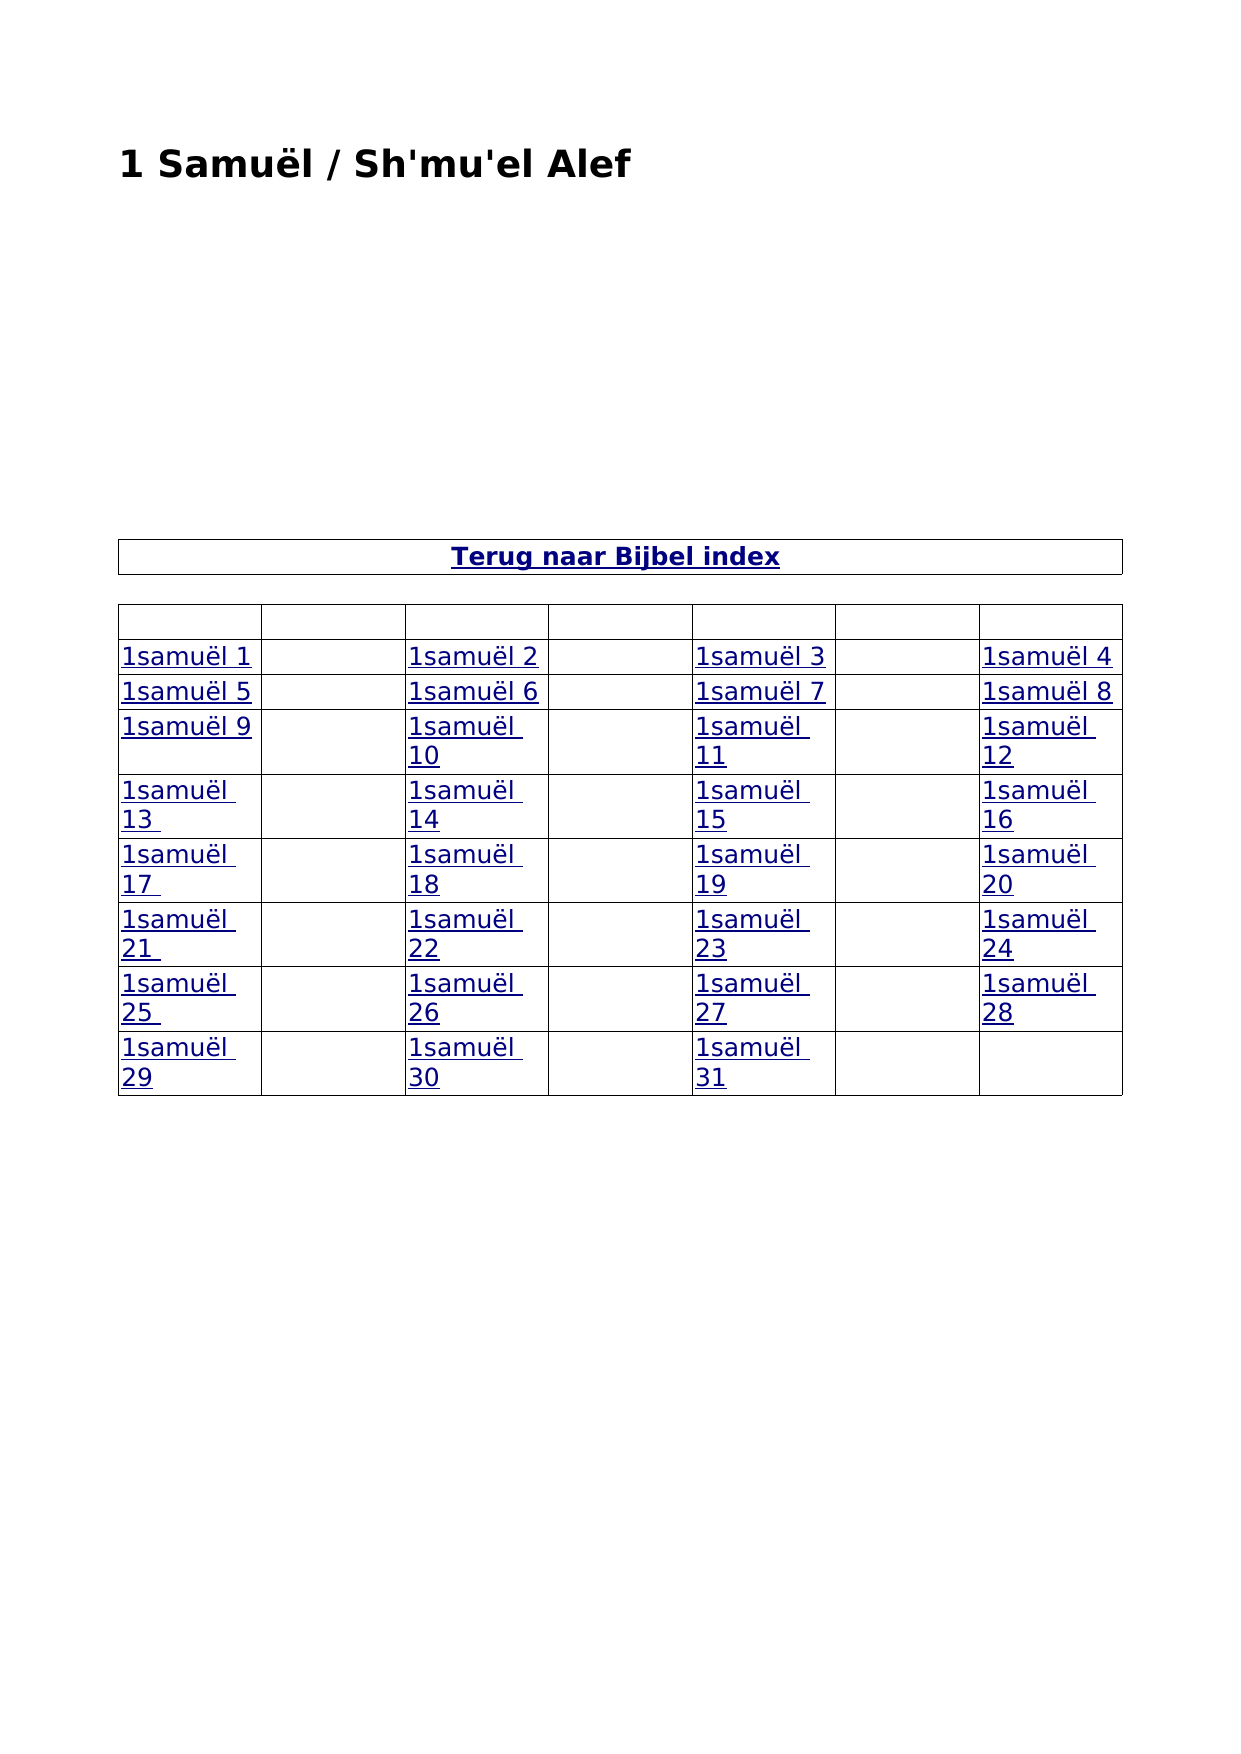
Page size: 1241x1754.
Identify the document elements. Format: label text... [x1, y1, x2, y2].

table_cell 1samuël 17 [119, 839, 261, 902]
table_cell [549, 710, 692, 773]
table_cell [262, 675, 405, 709]
table_cell [262, 967, 405, 1031]
table_header [549, 605, 692, 639]
table_cell 1samuël 9 [119, 710, 261, 773]
table_cell 1samuël 27 [693, 967, 835, 1031]
table_cell [836, 967, 979, 1031]
table_cell 1samuël 2 [406, 640, 548, 674]
table_cell 1samuël 6 [406, 675, 548, 709]
table_cell [262, 640, 405, 674]
table_cell 1samuël 12 [980, 710, 1122, 773]
table_cell [549, 967, 692, 1031]
table_cell 1samuël 24 [980, 903, 1122, 966]
table_cell 1samuël 14 [406, 775, 548, 838]
table_cell 1samuël 21 [119, 903, 261, 966]
table_cell 1samuël 5 [119, 675, 261, 709]
table_cell 1samuël 16 [980, 775, 1122, 838]
table_cell 1samuël 23 [693, 903, 835, 966]
table_cell 1samuël 19 [693, 839, 835, 902]
table_cell 1samuël 25 [119, 967, 261, 1031]
table_cell 1samuël 28 [980, 967, 1122, 1031]
table_header [406, 605, 548, 639]
table_cell 1samuël 3 [693, 640, 835, 674]
table_cell [549, 640, 692, 674]
table_cell [549, 839, 692, 902]
table_cell 1samuël 18 [406, 839, 548, 902]
table_cell [836, 640, 979, 674]
table_header Terug naar Bijbel index [119, 540, 1122, 574]
table_cell [549, 675, 692, 709]
table_cell [549, 903, 692, 966]
table_cell 1samuël 11 [693, 710, 835, 773]
table_header [262, 605, 405, 639]
table_cell [549, 775, 692, 838]
table_cell [836, 710, 979, 773]
table_cell 1samuël 22 [406, 903, 548, 966]
table_cell [836, 1032, 979, 1095]
table_header [980, 605, 1122, 639]
table_cell [836, 775, 979, 838]
table_cell 1samuël 26 [406, 967, 548, 1031]
table_cell 1samuël 30 [406, 1032, 548, 1095]
table_cell 1samuël 29 [119, 1032, 261, 1095]
table_cell [262, 839, 405, 902]
subtitle 1 Samuël / Sh'mu'el Alef [118, 143, 1122, 187]
table_cell 1samuël 8 [980, 675, 1122, 709]
table_cell 1samuël 13 [119, 775, 261, 838]
table_cell 1samuël 20 [980, 839, 1122, 902]
table_cell [836, 903, 979, 966]
table_cell [549, 1032, 692, 1095]
table_cell [836, 675, 979, 709]
table_cell [262, 775, 405, 838]
table_cell [836, 839, 979, 902]
table_cell 1samuël 4 [980, 640, 1122, 674]
table_cell 1samuël 7 [693, 675, 835, 709]
table_cell 1samuël 31 [693, 1032, 835, 1095]
table_header [119, 605, 261, 639]
table_cell 1samuël 10 [406, 710, 548, 773]
table_cell [262, 903, 405, 966]
table_cell [262, 1032, 405, 1095]
table_header [693, 605, 835, 639]
table_cell 1samuël 15 [693, 775, 835, 838]
table_cell [980, 1032, 1122, 1095]
table_cell 1samuël 1 [119, 640, 261, 674]
table_header [836, 605, 979, 639]
table_cell [262, 710, 405, 773]
